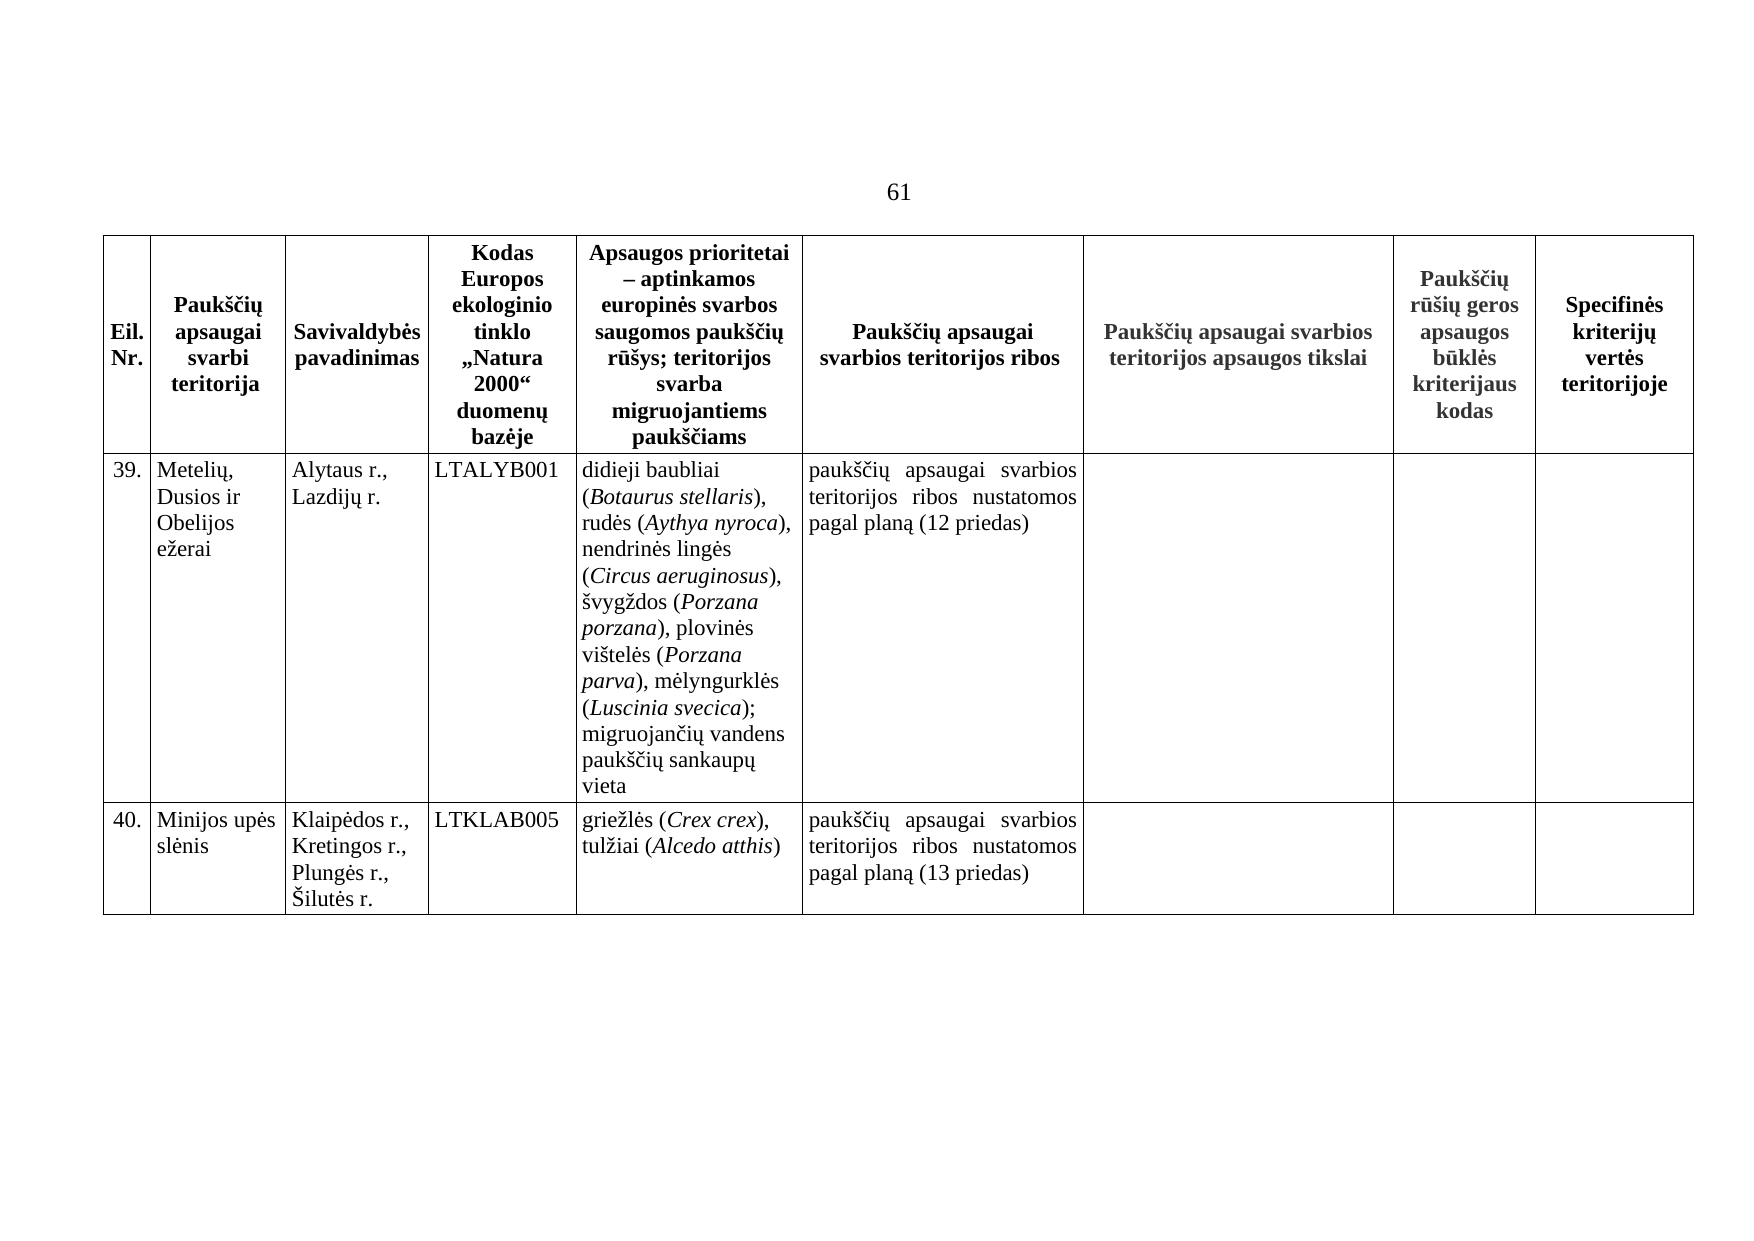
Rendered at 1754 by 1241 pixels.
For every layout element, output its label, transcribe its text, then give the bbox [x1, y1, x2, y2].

table_header Eil. Nr. [104, 236, 150, 452]
table_cell [1084, 454, 1393, 802]
table_cell 40. [104, 803, 150, 914]
table_header Apsaugos prioritetai – aptinkamos europinės svarbos saugomos paukščių rūšys; teritorijos svarba migruojantiems paukščiams [577, 236, 802, 452]
table_cell 39. [104, 454, 150, 802]
table_cell paukščių apsaugai svarbios teritorijos ribos nustatomos pagal planą (13 priedas) [803, 803, 1083, 914]
table_cell Metelių, Dusios ir Obelijos ežerai [151, 454, 285, 802]
table_cell Klaipėdos r., Kretingos r., Plungės r., Šilutės r. [286, 803, 428, 914]
table_cell [1394, 803, 1535, 914]
table_cell LTALYB001 [429, 454, 576, 802]
table_cell didieji baubliai (Botaurus stellaris), rudės (Aythya nyroca), nendrinės lingės (Circus aeruginosus), švygždos (Porzana porzana), plovinės vištelės (Porzana parva), mėlyngurklės (Luscinia svecica); migruojančių vandens paukščių sankaupų vieta [577, 454, 802, 802]
table_cell Alytaus r., Lazdijų r. [286, 454, 428, 802]
table_header Savivaldybės pavadinimas [286, 236, 428, 452]
table_header Paukščių rūšių geros apsaugos būklės kriterijaus kodas [1394, 236, 1535, 452]
table_cell [1536, 803, 1693, 914]
table_cell paukščių apsaugai svarbios teritorijos ribos nustatomos pagal planą (12 priedas) [803, 454, 1083, 802]
table_header Kodas Europos ekologinio tinklo „Natura 2000“ duomenų bazėje [429, 236, 576, 452]
table_cell LTKLAB005 [429, 803, 576, 914]
table_header Paukščių apsaugai svarbi teritorija [151, 236, 285, 452]
table_header Paukščių apsaugai svarbios teritorijos apsaugos tikslai [1084, 236, 1393, 452]
table_cell [1084, 803, 1393, 914]
table_header Specifinės kriterijų vertės teritorijoje [1536, 236, 1693, 452]
table_cell [1536, 454, 1693, 802]
table_cell [1394, 454, 1535, 802]
table_header Paukščių apsaugai svarbios teritorijos ribos [803, 236, 1083, 452]
table_cell griežlės (Crex crex), tulžiai (Alcedo atthis) [577, 803, 802, 914]
table_cell Minijos upės slėnis [151, 803, 285, 914]
